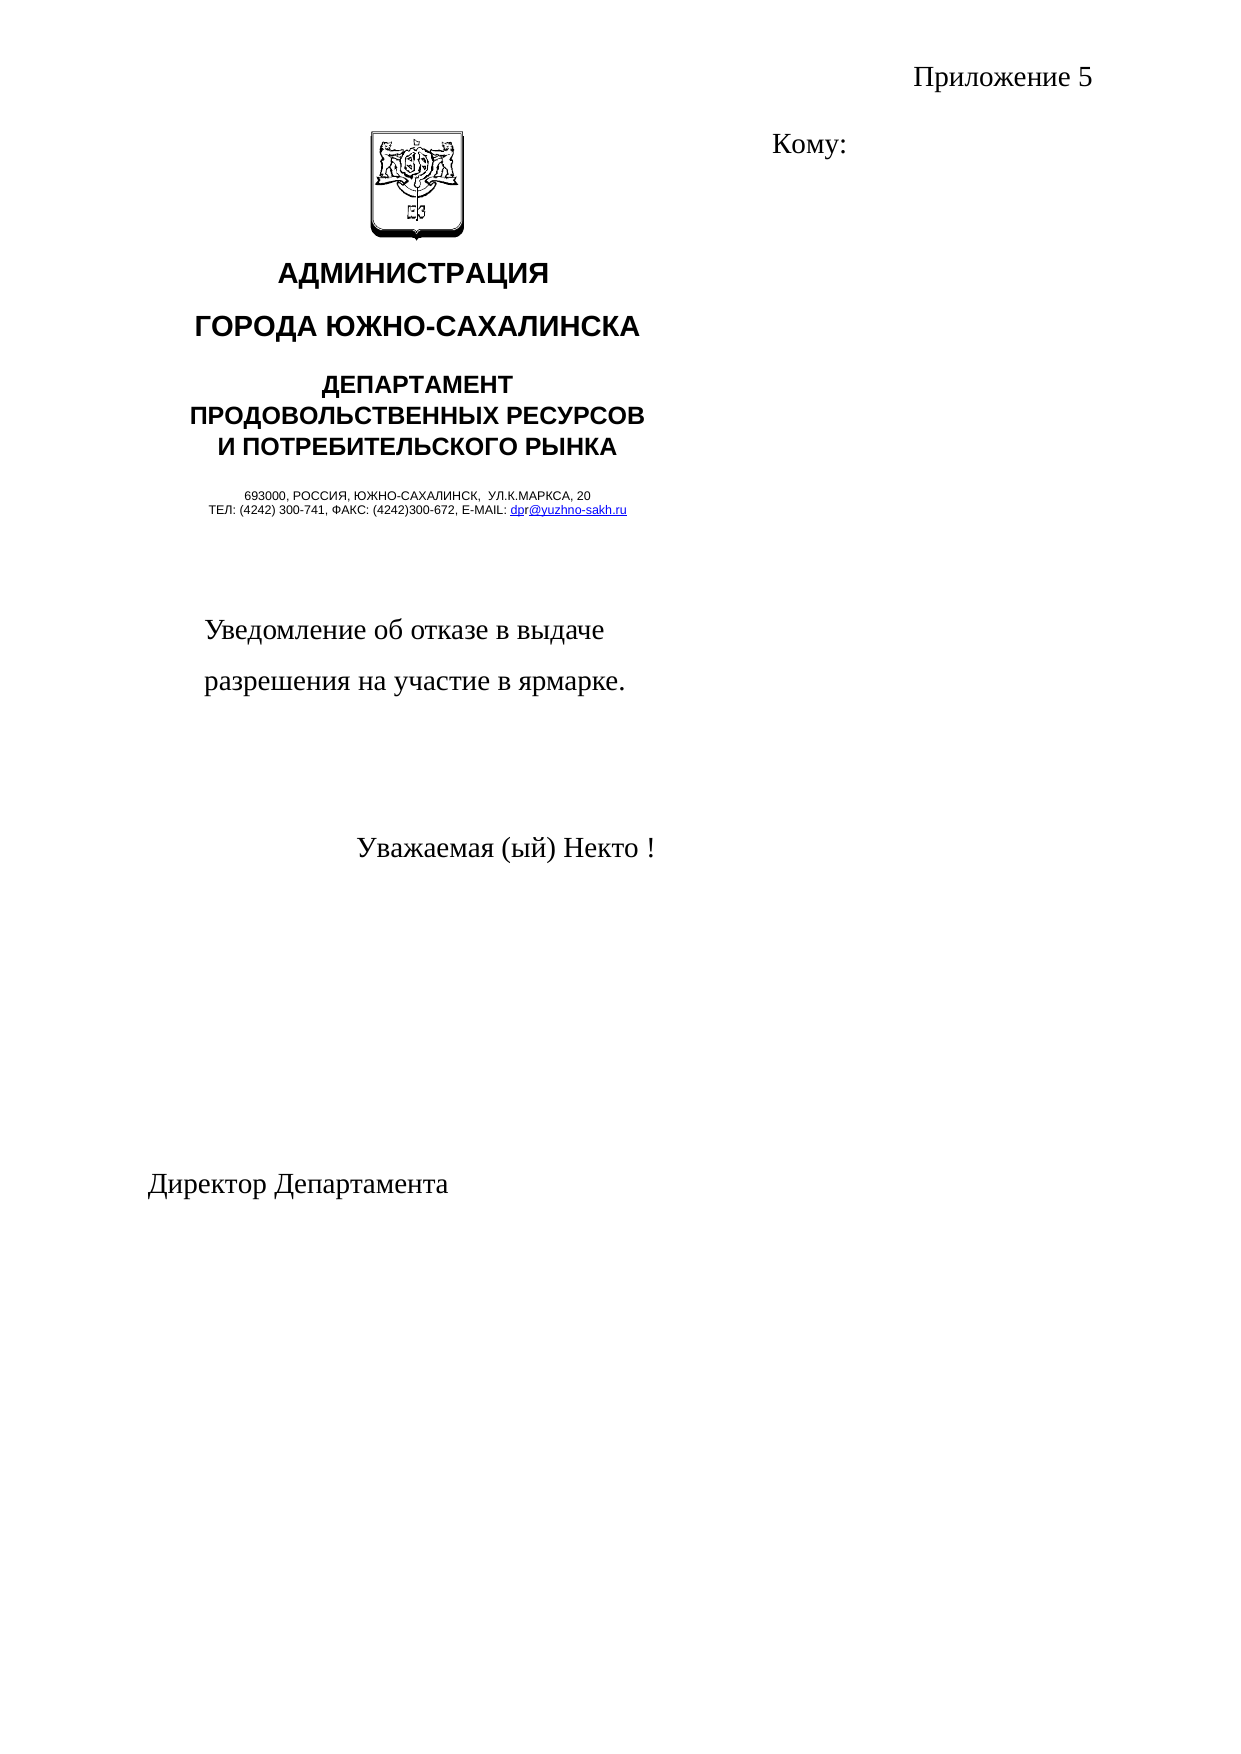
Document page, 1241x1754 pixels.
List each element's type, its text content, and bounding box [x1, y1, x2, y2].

text Кому: [148, 126, 1093, 160]
text разрешения на участие в ярмарке. [148, 663, 1093, 696]
text города Южно-Сахалинска [181, 309, 654, 342]
text Уведомление об отказе в выдаче [148, 612, 1093, 646]
text АДМИНИСТРАЦИЯ [181, 180, 654, 290]
text Директор Департамента [148, 1166, 656, 1199]
text ТЕЛ: (4242) 300-741, ФАКС: (4242)300-672, E-MAIL: dpr@yuzhno-sakh.ru [181, 503, 654, 517]
text 693000, РОССИЯ, ЮЖНО-САХАЛИНСК, УЛ.К.МАРКСА, 20 [181, 488, 654, 503]
text ДЕПАРТАМЕНТ ПРОДОВОЛЬСТВЕННЫХ РЕСУРСОВ И ПОТРЕБИТЕЛЬСКОГО РЫНКА [181, 370, 654, 461]
text Уважаемая (ый) Некто ! [148, 797, 656, 864]
text Приложение 5 [148, 59, 1093, 93]
